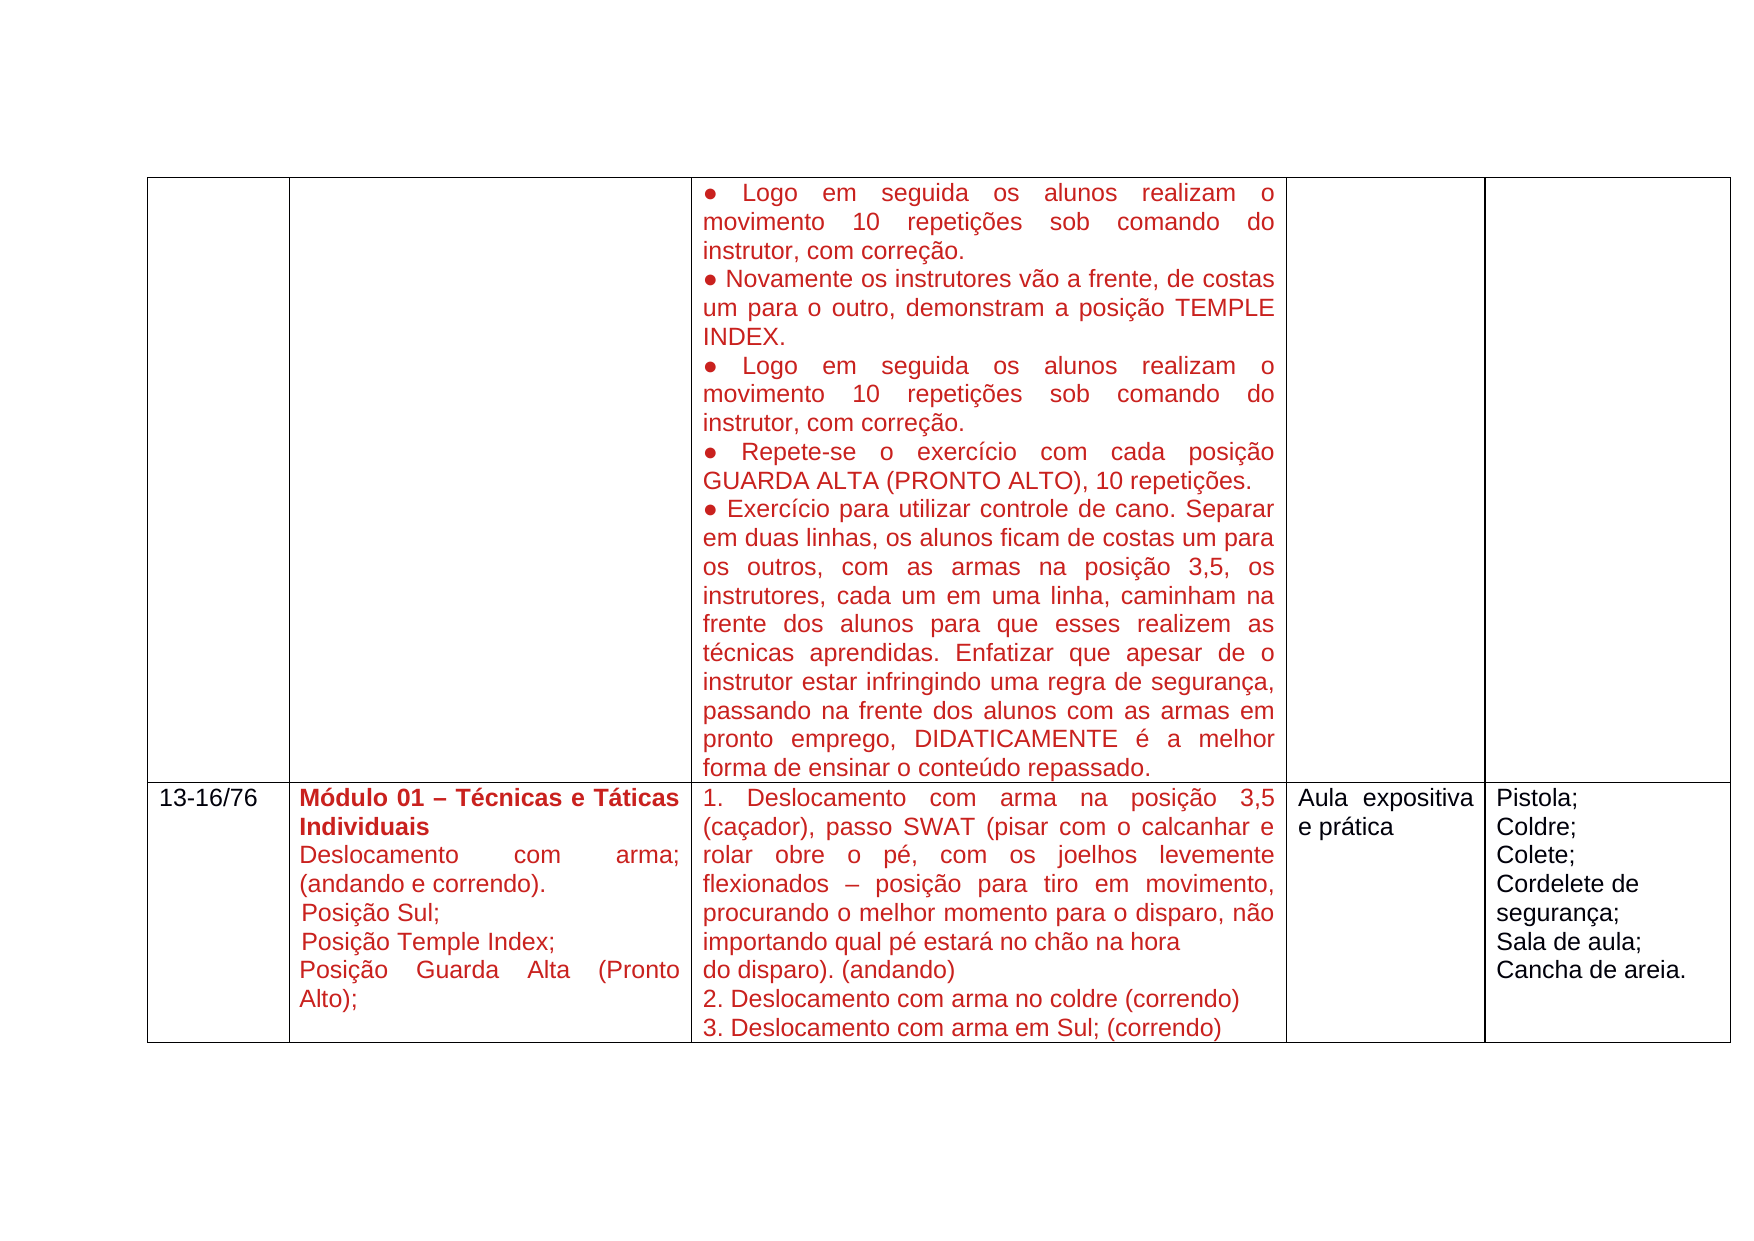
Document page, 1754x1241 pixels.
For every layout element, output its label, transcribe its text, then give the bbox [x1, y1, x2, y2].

table_cell Módulo 01 – Técnicas e Táticas Individuais Deslocamento com arma; (andando e correndo). Posição Sul; Posição Temple Index; Posição Guarda Alta (Pronto Alto); [290, 783, 691, 1042]
table_cell ● Logo em seguida os alunos realizam o movimento 10 repetições sob comando do instrutor, com correção. ● Novamente os instrutores vão a frente, de costas um para o outro, demonstram a posição TEMPLE INDEX. ● Logo em seguida os alunos realizam o movimento 10 repetições sob comando do instrutor, com correção. ● Repete-se o exercício com cada posição GUARDA ALTA (PRONTO ALTO), 10 repetições. ● Exercício para utilizar controle de cano. Separar em duas linhas, os alunos ficam de costas um para os outros, com as armas na posição 3,5, os instrutores, cada um em uma linha, caminham na frente dos alunos para que esses realizem as técnicas aprendidas. Enfatizar que apesar de o instrutor estar infringindo uma regra de segurança, passando na frente dos alunos com as armas em pronto emprego, DIDATICAMENTE é a melhor forma de ensinar o conteúdo repassado. [692, 178, 1286, 782]
table_cell [1486, 178, 1730, 782]
table_cell Aula expositiva e prática [1287, 783, 1484, 1042]
table_cell 1. Deslocamento com arma na posição 3,5 (caçador), passo SWAT (pisar com o calcanhar e rolar obre o pé, com os joelhos levemente flexionados – posição para tiro em movimento, procurando o melhor momento para o disparo, não importando qual pé estará no chão na hora do disparo). (andando) 2. Deslocamento com arma no coldre (correndo) 3. Deslocamento com arma em Sul; (correndo) [692, 783, 1286, 1042]
table_cell [1287, 178, 1484, 782]
table_cell [290, 178, 691, 782]
table_cell Pistola; Coldre; Colete; Cordelete de segurança; Sala de aula; Cancha de areia. [1486, 783, 1730, 1042]
table_cell [148, 178, 289, 782]
table_cell 13-16/76 [148, 783, 289, 1042]
